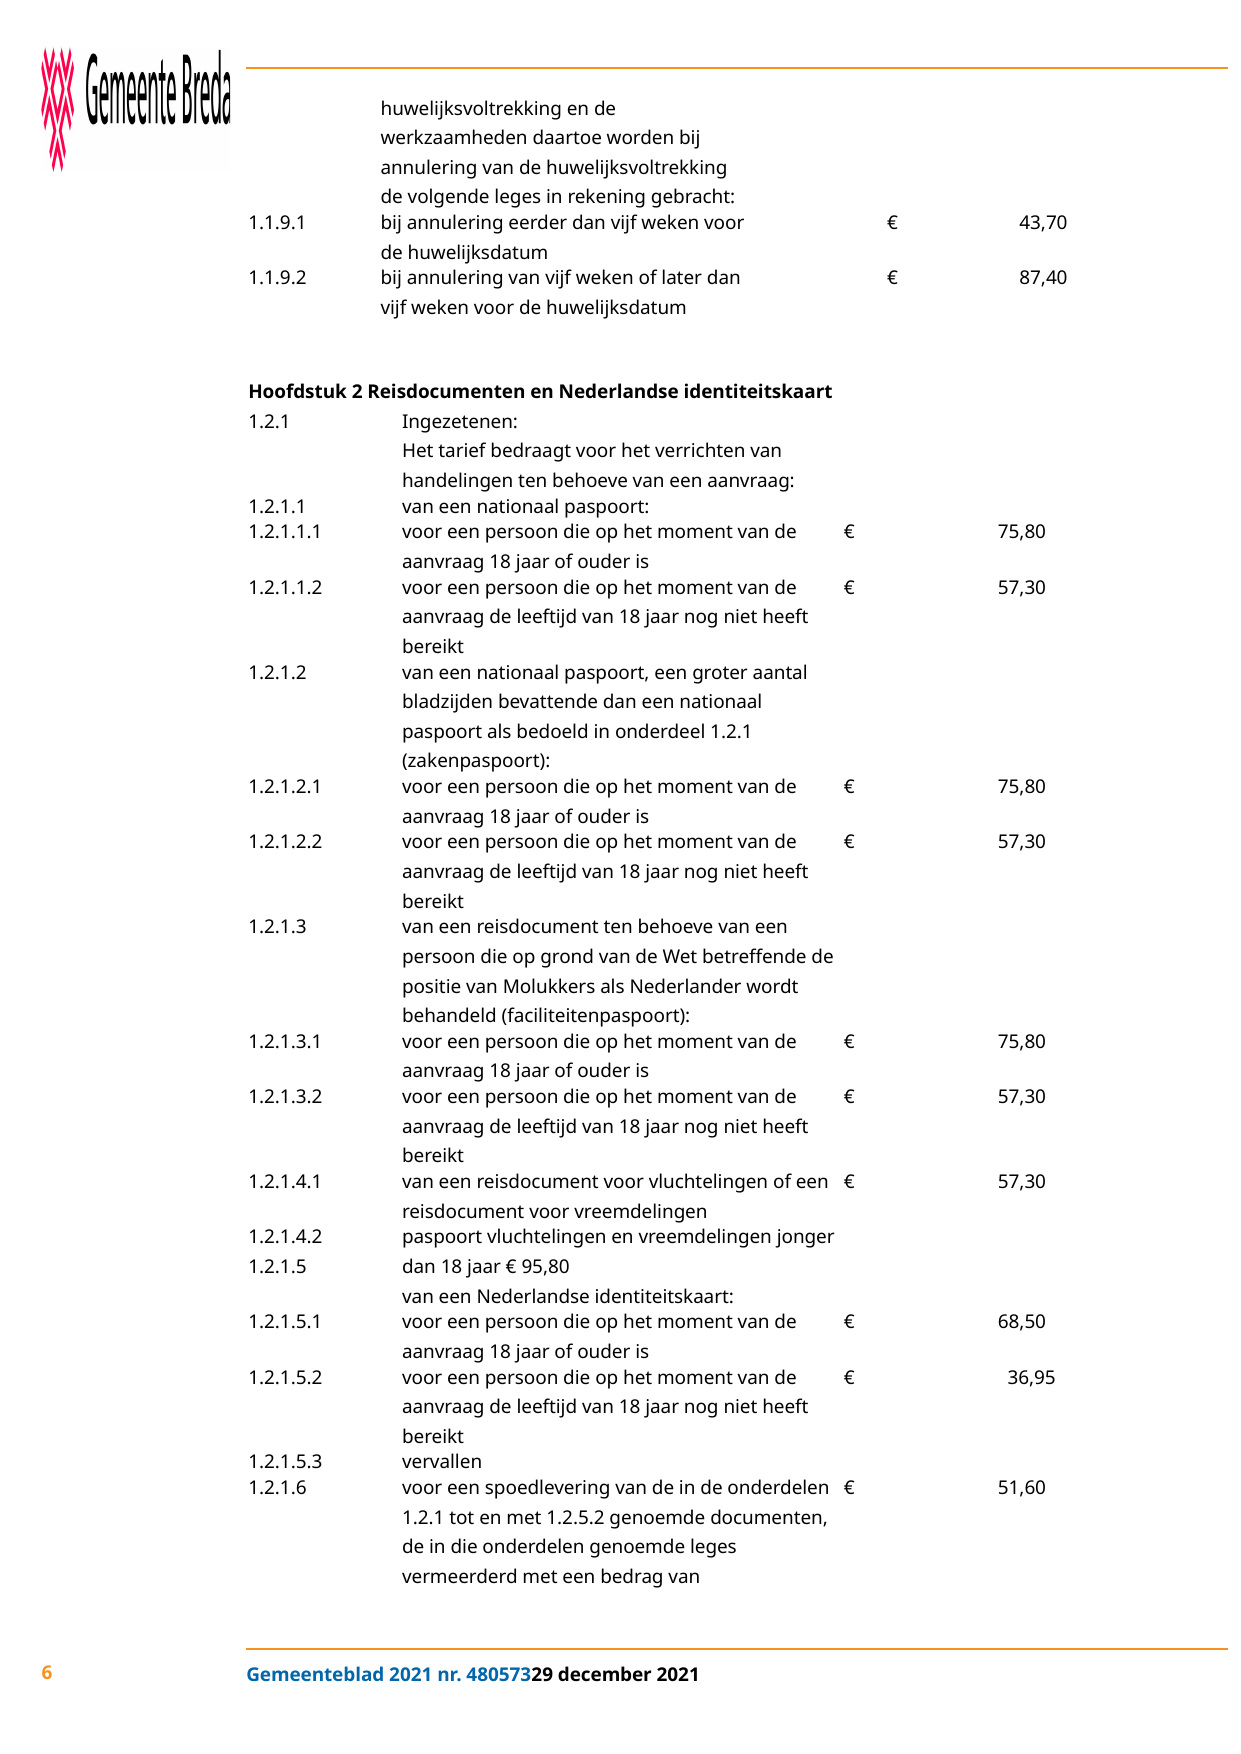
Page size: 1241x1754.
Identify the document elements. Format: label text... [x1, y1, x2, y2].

table_cell [844, 1224, 998, 1308]
text Hoofdstuk 2 Reisdocumenten en Nederlandse identiteitskaart [248, 378, 1152, 404]
picture [41, 47, 231, 172]
table_cell 51,60 [998, 1475, 1152, 1589]
table_cell [755, 209, 887, 264]
table_cell voor een persoon die op het moment van de aanvraag de leeftijd van 18 jaar nog niet heeft bereikt [402, 1364, 844, 1449]
table_cell € [844, 574, 998, 659]
table_cell 1.2.1.4.2 1.2.1.5 [248, 1224, 402, 1308]
table_cell voor een persoon die op het moment van de aanvraag 18 jaar of ouder is [402, 1028, 844, 1083]
table_cell 1.2.1.2.1 [248, 774, 402, 829]
table_cell 75,80 [998, 519, 1152, 574]
table_cell [998, 659, 1152, 773]
table_cell € [887, 265, 1019, 320]
table_cell 1.2.1.3.1 [248, 1028, 402, 1083]
table_cell voor een persoon die op het moment van de aanvraag 18 jaar of ouder is [402, 774, 844, 829]
table_cell 57,30 [998, 574, 1152, 659]
table_cell € [844, 1475, 998, 1589]
table_cell 1.2.1.2.2 [248, 829, 402, 914]
table_cell 87,40 [1019, 265, 1152, 320]
table_cell voor een persoon die op het moment van de aanvraag de leeftijd van 18 jaar nog niet heeft bereikt [402, 829, 844, 914]
table_cell bij annulering van vijf weken of later dan vijf weken voor de huwelijksdatum [380, 265, 754, 320]
table_cell [248, 320, 380, 346]
table_cell 68,50 [998, 1309, 1152, 1364]
table_cell € [844, 1028, 998, 1083]
table_cell 57,30 [998, 1084, 1152, 1168]
table_cell € [887, 209, 1019, 264]
table_cell van een reisdocument voor vluchtelingen of een reisdocument voor vreemdelingen [402, 1168, 844, 1224]
table_cell 57,30 [998, 1168, 1152, 1224]
table_cell huwelijksvoltrekking en de werkzaamheden daartoe worden bij annulering van de huwelijksvoltrekking de volgende leges in rekening gebracht: [380, 95, 754, 209]
table_cell [755, 265, 887, 320]
table_header [844, 408, 998, 493]
table_cell [844, 659, 998, 773]
table_cell € [844, 519, 998, 574]
table_cell 1.1.9.2 [248, 265, 380, 320]
table_cell van een nationaal paspoort: [402, 493, 844, 519]
table_header [998, 408, 1152, 493]
table_cell van een reisdocument ten behoeve van een persoon die op grond van de Wet betreffende de positie van Molukkers als Nederlander wordt behandeld (faciliteitenpaspoort): [402, 914, 844, 1028]
table_cell 75,80 [998, 1028, 1152, 1083]
table_cell vervallen [402, 1449, 844, 1474]
table_cell € [844, 1168, 998, 1224]
table_cell voor een spoedlevering van de in de onderdelen 1.2.1 tot en met 1.2.5.2 genoemde documenten, de in die onderdelen genoemde leges vermeerderd met een bedrag van [402, 1475, 844, 1589]
table_cell voor een persoon die op het moment van de aanvraag de leeftijd van 18 jaar nog niet heeft bereikt [402, 1084, 844, 1168]
table_cell € [844, 1309, 998, 1364]
table_header Ingezetenen: Het tarief bedraagt voor het verrichten van handelingen ten behoeve van een aanvraag: [402, 408, 844, 493]
table_cell 1.2.1.5.2 [248, 1364, 402, 1449]
table_cell [998, 493, 1152, 519]
table_cell 1.2.1.6 [248, 1475, 402, 1589]
table_cell € [844, 829, 998, 914]
table_cell € [844, 1364, 998, 1449]
table_cell [755, 320, 887, 346]
table_cell 1.2.1.3.2 [248, 1084, 402, 1168]
table_cell [844, 1449, 998, 1474]
table_cell 43,70 [1019, 209, 1152, 264]
table_cell 1.2.1.2 [248, 659, 402, 773]
table_cell [998, 1449, 1152, 1474]
table_cell 1.1.9.1 [248, 209, 380, 264]
table_cell van een nationaal paspoort, een groter aantal bladzijden bevattende dan een nationaal paspoort als bedoeld in onderdeel 1.2.1 (zakenpaspoort): [402, 659, 844, 773]
table_cell 1.2.1.3 [248, 914, 402, 1028]
table_cell voor een persoon die op het moment van de aanvraag 18 jaar of ouder is [402, 1309, 844, 1364]
table_cell [998, 914, 1152, 1028]
table_cell 1.2.1.1.2 [248, 574, 402, 659]
table_cell 1.2.1.5.3 [248, 1449, 402, 1474]
table_cell 57,30 [998, 829, 1152, 914]
table_header 1.2.1 [248, 408, 402, 493]
table_cell voor een persoon die op het moment van de aanvraag de leeftijd van 18 jaar nog niet heeft bereikt [402, 574, 844, 659]
table_cell 1.2.1.4.1 [248, 1168, 402, 1224]
table_cell [248, 95, 380, 209]
table_cell [755, 95, 1152, 209]
table_cell 1.2.1.5.1 [248, 1309, 402, 1364]
table_cell [380, 320, 754, 346]
table_cell € [844, 1084, 998, 1168]
table_cell [998, 1224, 1152, 1308]
table_cell 75,80 [998, 774, 1152, 829]
table_cell 36,95 [998, 1364, 1152, 1449]
table_cell [844, 914, 998, 1028]
table_cell bij annulering eerder dan vijf weken voor de huwelijksdatum [380, 209, 754, 264]
table_cell [844, 493, 998, 519]
table_cell [1019, 320, 1152, 346]
table_cell € [844, 774, 998, 829]
table_cell paspoort vluchtelingen en vreemdelingen jonger dan 18 jaar € 95,80 van een Nederlandse identiteitskaart: [402, 1224, 844, 1308]
table_cell 1.2.1.1 [248, 493, 402, 519]
table_cell 1.2.1.1.1 [248, 519, 402, 574]
table_cell voor een persoon die op het moment van de aanvraag 18 jaar of ouder is [402, 519, 844, 574]
table_cell [887, 320, 1019, 346]
